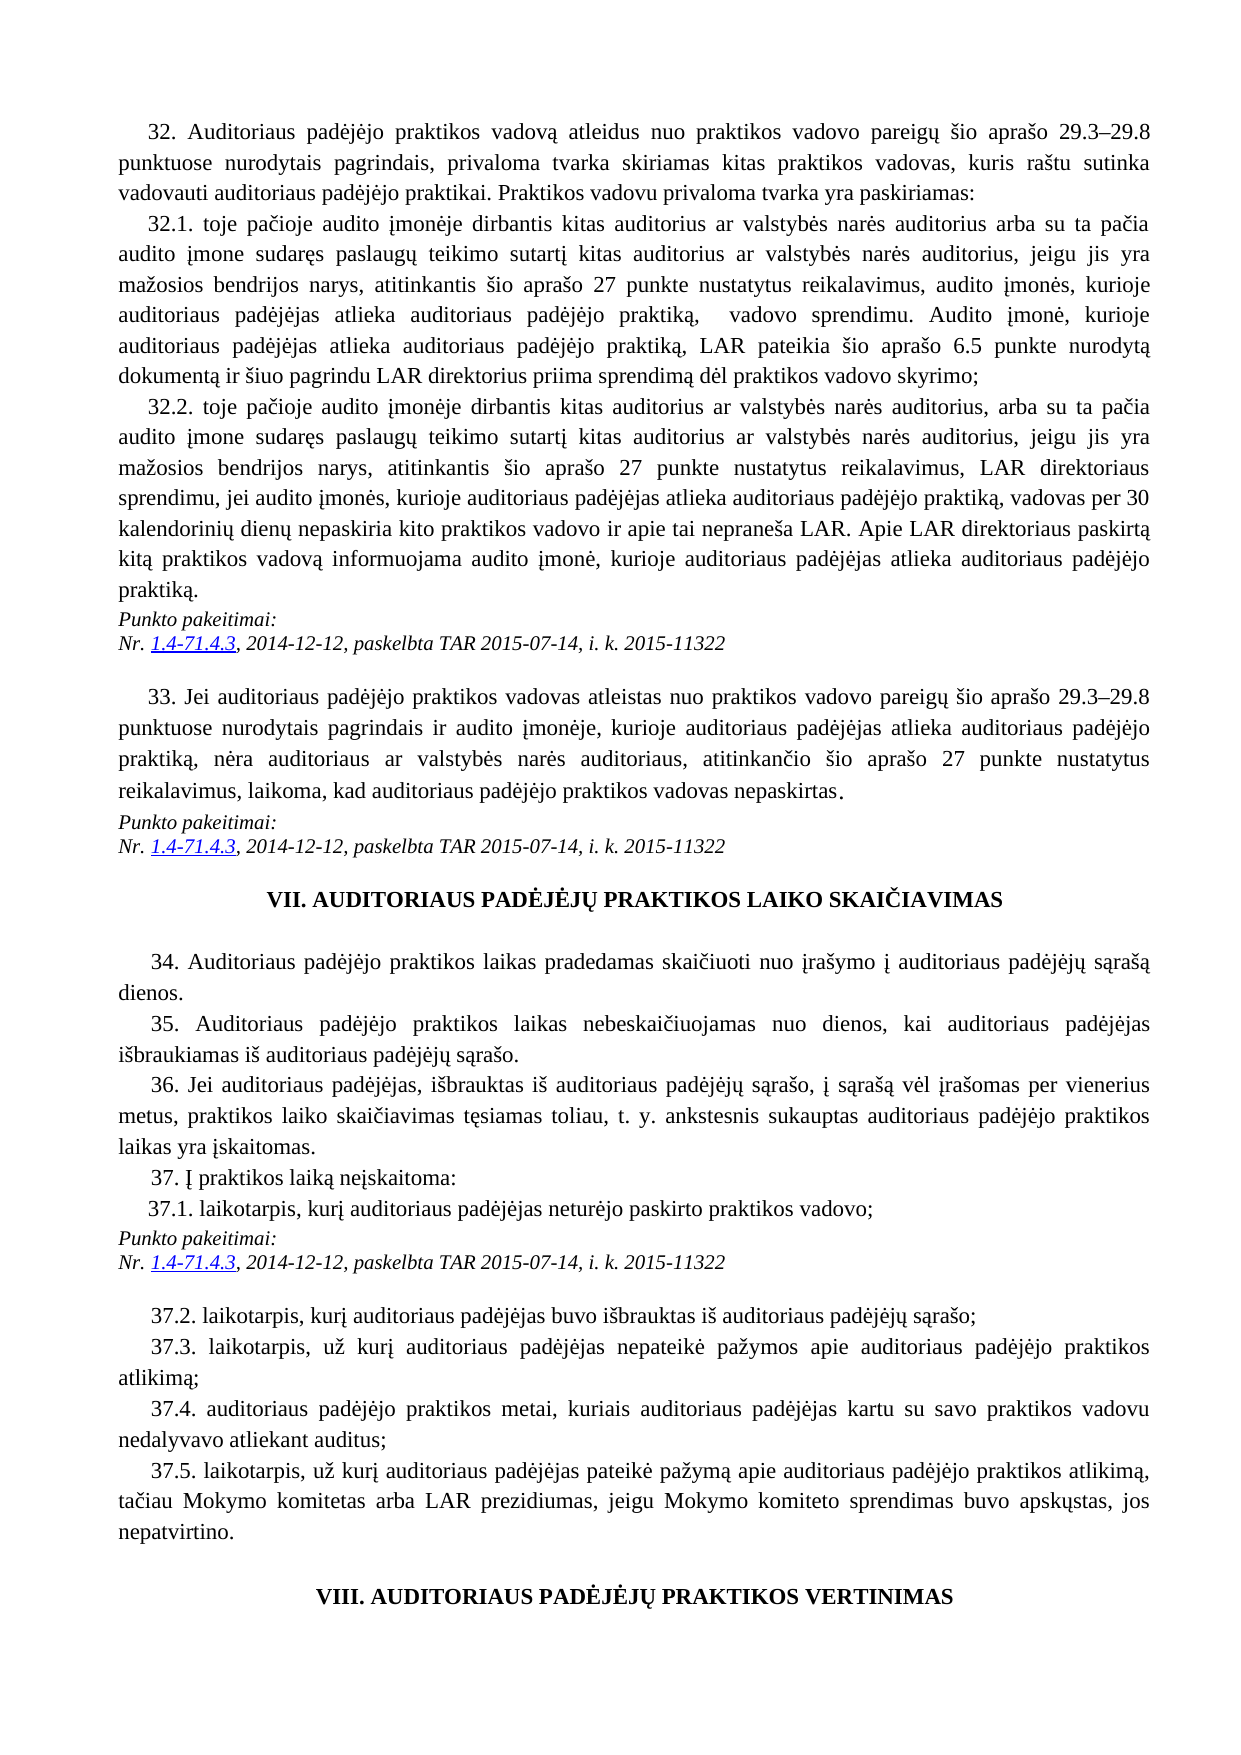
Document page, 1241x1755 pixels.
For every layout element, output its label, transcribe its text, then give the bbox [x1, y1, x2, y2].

text 36. Jei auditoriaus padėjėjas, išbrauktas iš auditoriaus padėjėjų sąrašo, į sąrašą vėl įrašomas per vienerius metus, praktikos laiko skaičiavimas tęsiamas toliau, t. y. ankstesnis sukauptas auditoriaus padėjėjo praktikos laikas yra įskaitomas. [118, 1072, 1152, 1159]
text 37.2. laikotarpis, kurį auditoriaus padėjėjas buvo išbrauktas iš auditoriaus padėjėjų sąrašo; [118, 1303, 1152, 1329]
text VIII. AUDITORIAUS PADĖJĖJŲ PRAKTIKOS VERTINIMAS [118, 1583, 1152, 1609]
text 34. Auditoriaus padėjėjo praktikos laikas pradedamas skaičiuoti nuo įrašymo į auditoriaus padėjėjų sąrašą dienos. [118, 948, 1152, 1005]
text 32.1. toje pačioje audito įmonėje dirbantis kitas auditorius ar valstybės narės auditorius arba su ta pačia audito įmone sudaręs paslaugų teikimo sutartį kitas auditorius ar valstybės narės auditorius, jeigu jis yra mažosios bendrijos narys, atitinkantis šio aprašo 27 punkte nustatytus reikalavimus, audito įmonės, kurioje auditoriaus padėjėjas atlieka auditoriaus padėjėjo praktiką, vadovo sprendimu. Audito įmonė, kurioje auditoriaus padėjėjas atlieka auditoriaus padėjėjo praktiką, LAR pateikia šio aprašo 6.5 punkte nurodytą dokumentą ir šiuo pagrindu LAR direktorius priima sprendimą dėl praktikos vadovo skyrimo; [118, 210, 1152, 389]
text 37.3. laikotarpis, už kurį auditoriaus padėjėjas nepateikė pažymos apie auditoriaus padėjėjo praktikos atlikimą; [118, 1333, 1152, 1391]
text VII. AUDITORIAUS PADĖJĖJŲ PRAKTIKOS LAIKO SKAIČIAVIMAS [118, 887, 1152, 913]
text Nr. 1.4-71.4.3, 2014-12-12, paskelbta TAR 2015-07-14, i. k. 2015-11322 [118, 834, 1152, 858]
text Punkto pakeitimai: [118, 810, 1152, 834]
text Punkto pakeitimai: [118, 1226, 1152, 1250]
text 32. Auditoriaus padėjėjo praktikos vadovą atleidus nuo praktikos vadovo pareigų šio aprašo 29.3–29.8 punktuose nurodytais pagrindais, privaloma tvarka skiriamas kitas praktikos vadovas, kuris raštu sutinka vadovauti auditoriaus padėjėjo praktikai. Praktikos vadovu privaloma tvarka yra paskiriamas: [118, 118, 1152, 206]
text Nr. 1.4-71.4.3, 2014-12-12, paskelbta TAR 2015-07-14, i. k. 2015-11322 [118, 1250, 1152, 1274]
text 37.1. laikotarpis, kurį auditoriaus padėjėjas neturėjo paskirto praktikos vadovo; [118, 1195, 1152, 1221]
text 33. Jei auditoriaus padėjėjo praktikos vadovas atleistas nuo praktikos vadovo pareigų šio aprašo 29.3–29.8 punktuose nurodytais pagrindais ir audito įmonėje, kurioje auditoriaus padėjėjas atlieka auditoriaus padėjėjo praktiką, nėra auditoriaus ar valstybės narės auditoriaus, atitinkančio šio aprašo 27 punkte nustatytus reikalavimus, laikoma, kad auditoriaus padėjėjo praktikos vadovas nepaskirtas. [118, 683, 1152, 805]
text Punkto pakeitimai: [118, 606, 1152, 631]
text 37. Į praktikos laiką neįskaitoma: [118, 1164, 1152, 1190]
text 37.4. auditoriaus padėjėjo praktikos metai, kuriais auditoriaus padėjėjas kartu su savo praktikos vadovu nedalyvavo atliekant auditus; [118, 1395, 1152, 1452]
text 35. Auditoriaus padėjėjo praktikos laikas nebeskaičiuojamas nuo dienos, kai auditoriaus padėjėjas išbraukiamas iš auditoriaus padėjėjų sąrašo. [118, 1010, 1152, 1067]
text 37.5. laikotarpis, už kurį auditoriaus padėjėjas pateikė pažymą apie auditoriaus padėjėjo praktikos atlikimą, tačiau Mokymo komitetas arba LAR prezidiumas, jeigu Mokymo komiteto sprendimas buvo apskųstas, jos nepatvirtino. [118, 1457, 1152, 1545]
text 32.2. toje pačioje audito įmonėje dirbantis kitas auditorius ar valstybės narės auditorius, arba su ta pačia audito įmone sudaręs paslaugų teikimo sutartį kitas auditorius ar valstybės narės auditorius, jeigu jis yra mažosios bendrijos narys, atitinkantis šio aprašo 27 punkte nustatytus reikalavimus, LAR direktoriaus sprendimu, jei audito įmonės, kurioje auditoriaus padėjėjas atlieka auditoriaus padėjėjo praktiką, vadovas per 30 kalendorinių dienų nepaskiria kito praktikos vadovo ir apie tai nepraneša LAR. Apie LAR direktoriaus paskirtą kitą praktikos vadovą informuojama audito įmonė, kurioje auditoriaus padėjėjas atlieka auditoriaus padėjėjo praktiką. [118, 393, 1152, 602]
text Nr. 1.4-71.4.3, 2014-12-12, paskelbta TAR 2015-07-14, i. k. 2015-11322 [118, 631, 1152, 654]
